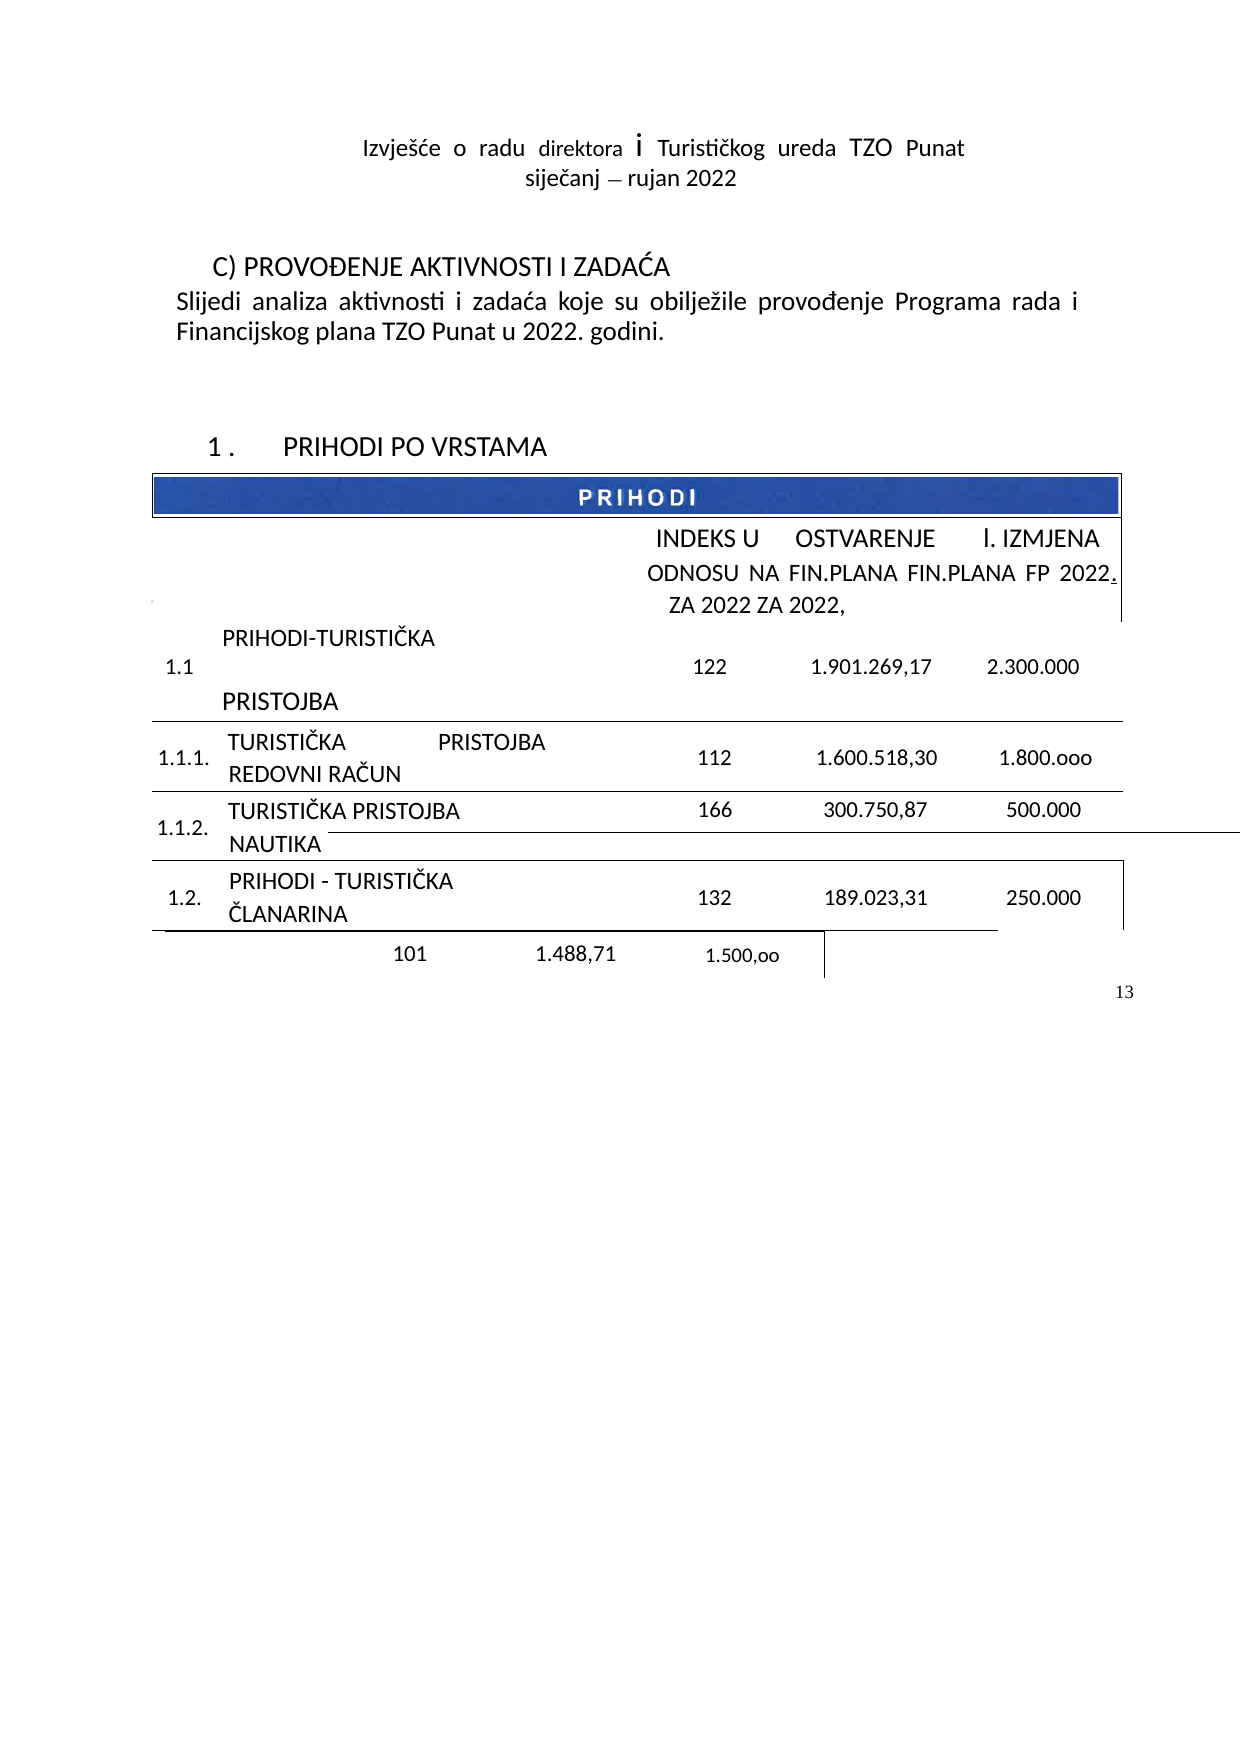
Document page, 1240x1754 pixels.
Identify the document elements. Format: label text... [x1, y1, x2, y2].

text 1.1 122 1.901.269,17 2.300.000 [164, 654, 1081, 680]
table_cell 500.000 [998, 792, 1123, 832]
table_header 1.600.518,30 [816, 722, 998, 791]
table_cell 1.1.2. [152, 792, 227, 860]
table_cell [816, 833, 998, 860]
table_header 1.500,oo [680, 932, 824, 977]
text Slijedi analiza aktivnosti i zadaća koje su obilježile provođenje Programa rada i Financijskog plana TZO Punat u 2022. godini. [176, 287, 1079, 347]
table_header 1.1.1. [152, 722, 227, 791]
subtitle 1 . PRIHODI PO VRSTAMA [164, 428, 1079, 463]
table_cell 1.2. [152, 861, 227, 930]
table_cell [998, 833, 1123, 860]
table_cell INDEKS U OSTVARENJE l. IZMJENA ODNOSU NA FIN.PLANA FIN.PLANA FP 2022. ZA 2022 ZA 2022, [152, 518, 1121, 622]
table_header 1.800.ooo [998, 722, 1123, 791]
subtitle C) PROVOĐENJE AKTIVNOSTI I ZADAĆA [212, 248, 1079, 284]
text PRISTOJBA [222, 684, 1034, 717]
table_header 101 [165, 932, 499, 977]
table_cell [697, 833, 816, 860]
table_cell PRIHODI - TURISTIČKA ČLANARINA [227, 861, 697, 930]
table_header 112 [697, 722, 816, 791]
table_cell 166 [697, 792, 816, 832]
text PRIHODI-TURISTIČKA [222, 622, 1079, 652]
table_header [153, 474, 1121, 517]
table_cell 189.023,31 [816, 861, 998, 930]
table_cell 300.750,87 [816, 792, 998, 832]
table_cell 250.000 [998, 861, 1123, 930]
table_cell 132 [697, 861, 816, 930]
table_header 1.488,71 [500, 932, 679, 977]
table_cell TURISTIČKA PRISTOJBA NAUTIKA [227, 792, 697, 860]
table_header TURISTIČKA PRISTOJBA REDOVNI RAČUN [227, 722, 697, 791]
